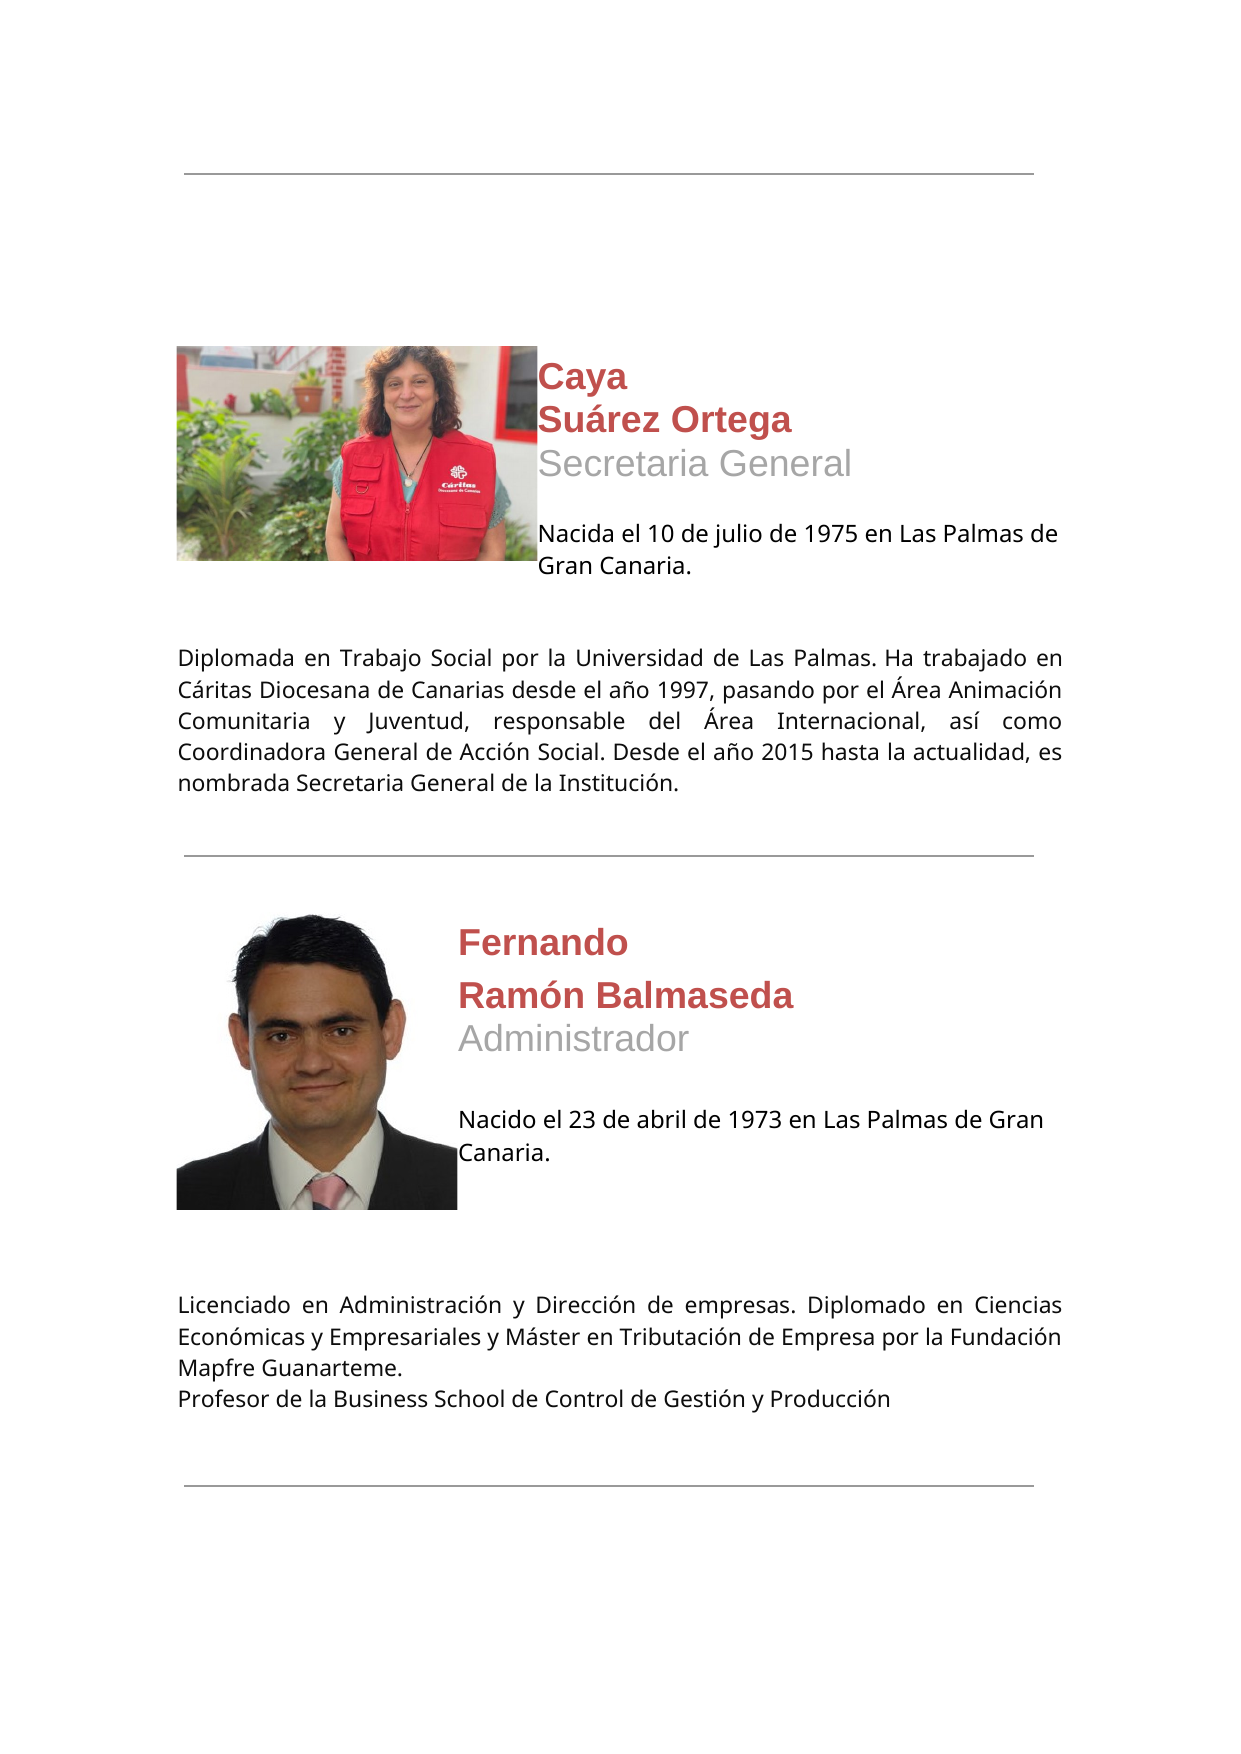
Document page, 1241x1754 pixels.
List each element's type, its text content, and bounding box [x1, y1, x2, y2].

text Caya [538, 348, 1063, 398]
text Nacida el 10 de julio de 1975 en Las Palmas de Gran Canaria. [177, 516, 1063, 582]
picture [176, 346, 538, 561]
text Diplomada en Trabajo Social por la Universidad de Las Palmas. Ha trabajado en Cáritas Diocesana de Canarias desde el año 1997, pasando por el Área Animación Comunitaria y Juventud, responsable del Área Internacional, así como Coordinadora General de Acción Social. Desde el año 2015 hasta la actualidad, es nombrada Secretaria General de la Institución. [177, 642, 1063, 798]
text Suárez Ortega [538, 398, 1063, 441]
text Secretaria General [538, 441, 1063, 484]
text Nacido el 23 de abril de 1973 en Las Palmas de Gran Canaria. [458, 1103, 1063, 1168]
text Licenciado en Administración y Dirección de empresas. Diplomado en Ciencias Económicas y Empresariales y Máster en Tributación de Empresa por la Fundación Mapfre Guanarteme. [177, 1289, 1063, 1383]
text Administrador [458, 1017, 1063, 1060]
text Fernando [458, 913, 1063, 963]
text Profesor de la Business School de Control de Gestión y Producción [177, 1383, 1063, 1414]
text Ramón Balmaseda [458, 973, 1063, 1017]
picture [176, 912, 458, 1210]
